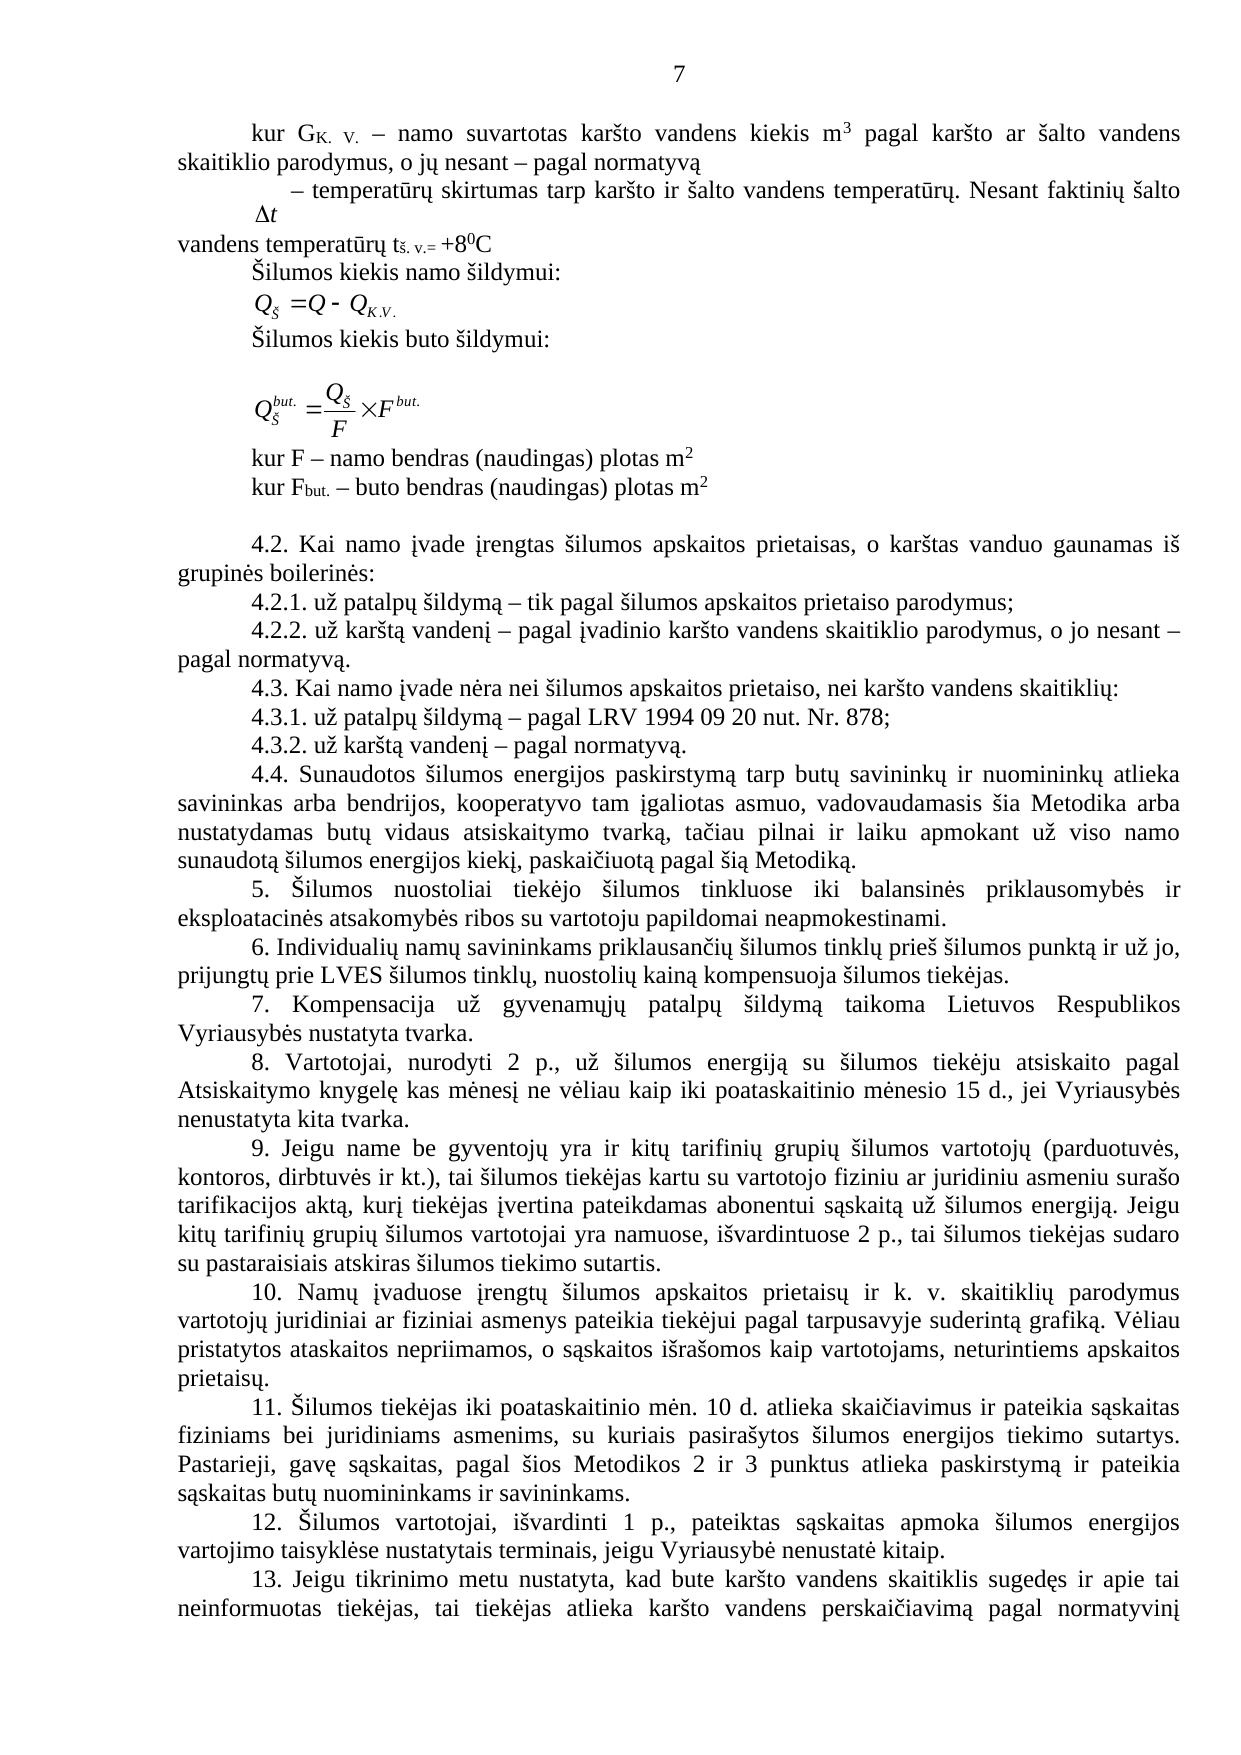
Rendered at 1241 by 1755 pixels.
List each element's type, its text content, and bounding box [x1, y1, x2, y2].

text 7. Kompensacija už gyvenamųjų patalpų šildymą taikoma Lietuvos Respublikos Vyriausybės nustatyta tvarka. [177, 989, 1181, 1047]
text kur Fbut. – buto bendras (naudingas) plotas m2 [177, 472, 1181, 500]
text 4.3. Kai namo įvade nėra nei šilumos apskaitos prietaiso, nei karšto vandens skaitiklių: [177, 673, 1181, 702]
text 12. Šilumos vartotojai, išvardinti 1 p., pateiktas sąskaitas apmoka šilumos energijos vartojimo taisyklėse nustatytais terminais, jeigu Vyriausybė nenustatė kitaip. [177, 1507, 1181, 1564]
text kur F – namo bendras (naudingas) plotas m2 [177, 443, 1181, 472]
text 13. Jeigu tikrinimo metu nustatyta, kad bute karšto vandens skaitiklis sugedęs ir apie tai neinformuotas tiekėjas, tai tiekėjas atlieka karšto vandens perskaičiavimą pagal normatyvinį [177, 1564, 1181, 1622]
text kur GK. V. – namo suvartotas karšto vandens kiekis m3 pagal karšto ar šalto vandens skaitiklio parodymus, o jų nesant – pagal normatyvą [177, 118, 1181, 176]
text 8. Vartotojai, nurodyti 2 p., už šilumos energiją su šilumos tiekėju atsiskaito pagal Atsiskaitymo knygelę kas mėnesį ne vėliau kaip iki poataskaitinio mėnesio 15 d., jei Vyriausybės nenustatyta kita tvarka. [177, 1047, 1181, 1133]
text 4.3.1. už patalpų šildymą – pagal LRV 1994 09 20 nut. Nr. 878; [177, 702, 1181, 730]
text 5. Šilumos nuostoliai tiekėjo šilumos tinkluose iki balansinės priklausomybės ir eksploatacinės atsakomybės ribos su vartotoju papildomai neapmokestinami. [177, 874, 1181, 932]
text 4.4. Sunaudotos šilumos energijos paskirstymą tarp butų savininkų ir nuomininkų atlieka savininkas arba bendrijos, kooperatyvo tam įgaliotas asmuo, vadovaudamasis šia Metodika arba nustatydamas butų vidaus atsiskaitymo tvarką, tačiau pilnai ir laiku apmokant už viso namo sunaudotą šilumos energijos kiekį, paskaičiuotą pagal šią Metodiką. [177, 759, 1181, 874]
text 6. Individualių namų savininkams priklausančių šilumos tinklų prieš šilumos punktą ir už jo, prijungtų prie LVES šilumos tinklų, nuostolių kainą kompensuoja šilumos tiekėjas. [177, 932, 1181, 989]
text 10. Namų įvaduose įrengtų šilumos apskaitos prietaisų ir k. v. skaitiklių parodymus vartotojų juridiniai ar fiziniai asmenys pateikia tiekėjui pagal tarpusavyje suderintą grafiką. Vėliau pristatytos ataskaitos nepriimamos, o sąskaitos išrašomos kaip vartotojams, neturintiems apskaitos prietaisų. [177, 1277, 1181, 1392]
text Šilumos kiekis buto šildymui: [177, 324, 1181, 352]
text 4.2. Kai namo įvade įrengtas šilumos apskaitos prietaisas, o karštas vanduo gaunamas iš grupinės boilerinės: [177, 529, 1181, 587]
text 4.2.1. už patalpų šildymą – tik pagal šilumos apskaitos prietaiso parodymus; [177, 587, 1181, 615]
text – temperatūrų skirtumas tarp karšto ir šalto vandens temperatūrų. Nesant faktinių šalto vandens temperatūrų tš. v.= +80C [177, 176, 1181, 257]
text 9. Jeigu name be gyventojų yra ir kitų tarifinių grupių šilumos vartotojų (parduotuvės, kontoros, dirbtuvės ir kt.), tai šilumos tiekėjas kartu su vartotojo fiziniu ar juridiniu asmeniu surašo tarifikacijos aktą, kurį tiekėjas įvertina pateikdamas abonentui sąskaitą už šilumos energiją. Jeigu kitų tarifinių grupių šilumos vartotojai yra namuose, išvardintuose 2 p., tai šilumos tiekėjas sudaro su pastaraisiais atskiras šilumos tiekimo sutartis. [177, 1133, 1181, 1277]
text 4.3.2. už karštą vandenį – pagal normatyvą. [177, 730, 1181, 759]
text 4.2.2. už karštą vandenį – pagal įvadinio karšto vandens skaitiklio parodymus, o jo nesant – pagal normatyvą. [177, 615, 1181, 673]
text Šilumos kiekis namo šildymui: [177, 257, 1181, 286]
text 11. Šilumos tiekėjas iki poataskaitinio mėn. 10 d. atlieka skaičiavimus ir pateikia sąskaitas fiziniams bei juridiniams asmenims, su kuriais pasirašytos šilumos energijos tiekimo sutartys. Pastarieji, gavę sąskaitas, pagal šios Metodikos 2 ir 3 punktus atlieka paskirstymą ir pateikia sąskaitas butų nuomininkams ir savininkams. [177, 1392, 1181, 1507]
